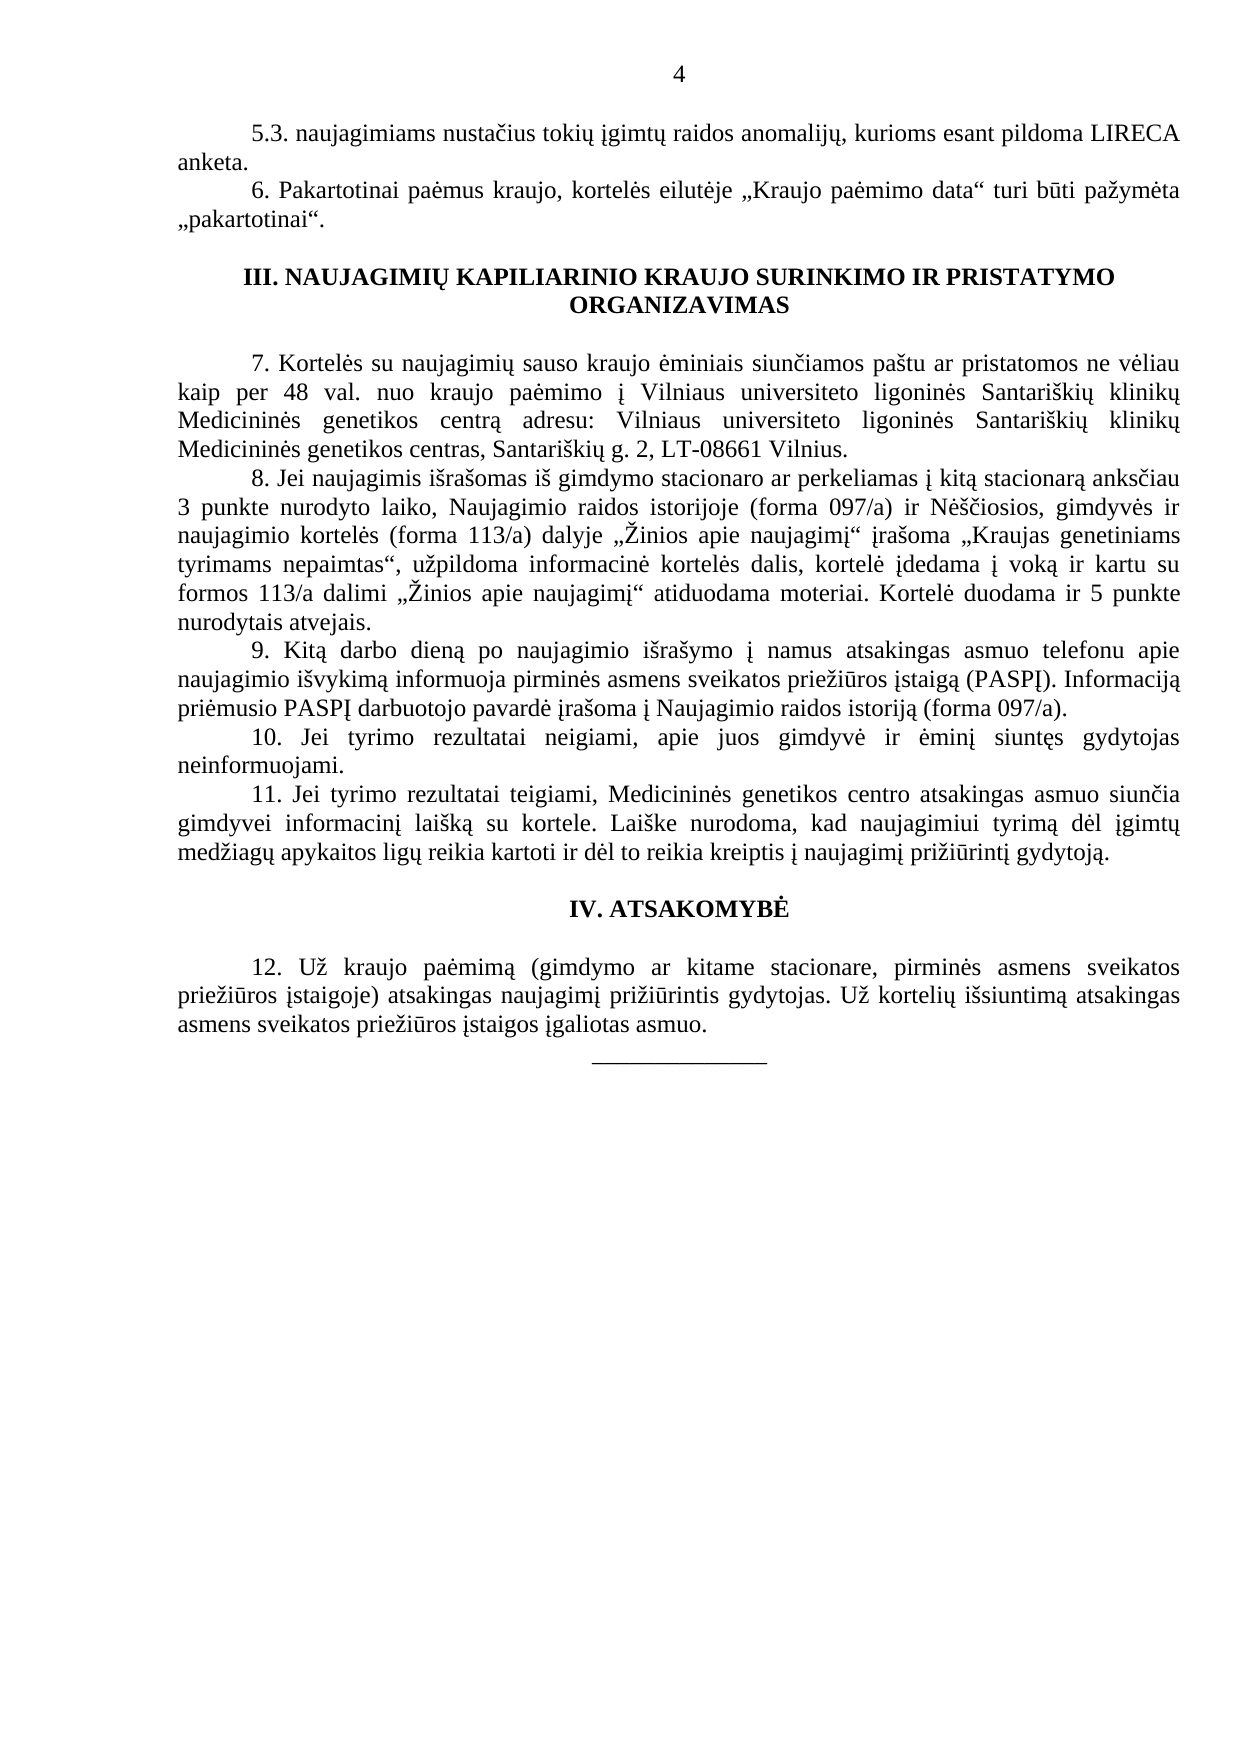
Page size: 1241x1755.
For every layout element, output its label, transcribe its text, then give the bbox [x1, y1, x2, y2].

text 7. Kortelės su naujagimių sauso kraujo ėminiais siunčiamos paštu ar pristatomos ne vėliau kaip per 48 val. nuo kraujo paėmimo į Vilniaus universiteto ligoninės Santariškių klinikų Medicininės genetikos centrą adresu: Vilniaus universiteto ligoninės Santariškių klinikų Medicininės genetikos centras, Santariškių g. 2, LT-08661 Vilnius. [177, 348, 1181, 463]
text 9. Kitą darbo dieną po naujagimio išrašymo į namus atsakingas asmuo telefonu apie naujagimio išvykimą informuoja pirminės asmens sveikatos priežiūros įstaigą (PASPĮ). Informaciją priėmusio PASPĮ darbuotojo pavardė įrašoma į Naujagimio raidos istoriją (forma 097/a). [177, 636, 1181, 722]
text 8. Jei naujagimis išrašomas iš gimdymo stacionaro ar perkeliamas į kitą stacionarą anksčiau 3 punkte nurodyto laiko, Naujagimio raidos istorijoje (forma 097/a) ir Nėščiosios, gimdyvės ir naujagimio kortelės (forma 113/a) dalyje „Žinios apie naujagimį“ įrašoma „Kraujas genetiniams tyrimams nepaimtas“, užpildoma informacinė kortelės dalis, kortelė įdedama į voką ir kartu su formos 113/a dalimi „Žinios apie naujagimį“ atiduodama moteriai. Kortelė duodama ir 5 punkte nurodytais atvejais. [177, 463, 1181, 636]
text IV. ATSAKOMYBĖ [177, 894, 1181, 923]
text iii. Naujagimių kapiliarinio kraujo surinkimo ir pristatymo organizavimas [177, 262, 1181, 319]
text 12. Už kraujo paėmimą (gimdymo ar kitame stacionare, pirminės asmens sveikatos priežiūros įstaigoje) atsakingas naujagimį prižiūrintis gydytojas. Už kortelių išsiuntimą atsakingas asmens sveikatos priežiūros įstaigos įgaliotas asmuo. [177, 952, 1181, 1038]
text 6. Pakartotinai paėmus kraujo, kortelės eilutėje „Kraujo paėmimo data“ turi būti pažymėta „pakartotinai“. [177, 176, 1181, 233]
text 5.3. naujagimiams nustačius tokių įgimtų raidos anomalijų, kurioms esant pildoma LIRECA anketa. [177, 118, 1181, 176]
text ______________ [177, 1038, 1181, 1067]
text 11. Jei tyrimo rezultatai teigiami, Medicininės genetikos centro atsakingas asmuo siunčia gimdyvei informacinį laišką su kortele. Laiške nurodoma, kad naujagimiui tyrimą dėl įgimtų medžiagų apykaitos ligų reikia kartoti ir dėl to reikia kreiptis į naujagimį prižiūrintį gydytoją. [177, 779, 1181, 866]
text 10. Jei tyrimo rezultatai neigiami, apie juos gimdyvė ir ėminį siuntęs gydytojas neinformuojami. [177, 722, 1181, 779]
